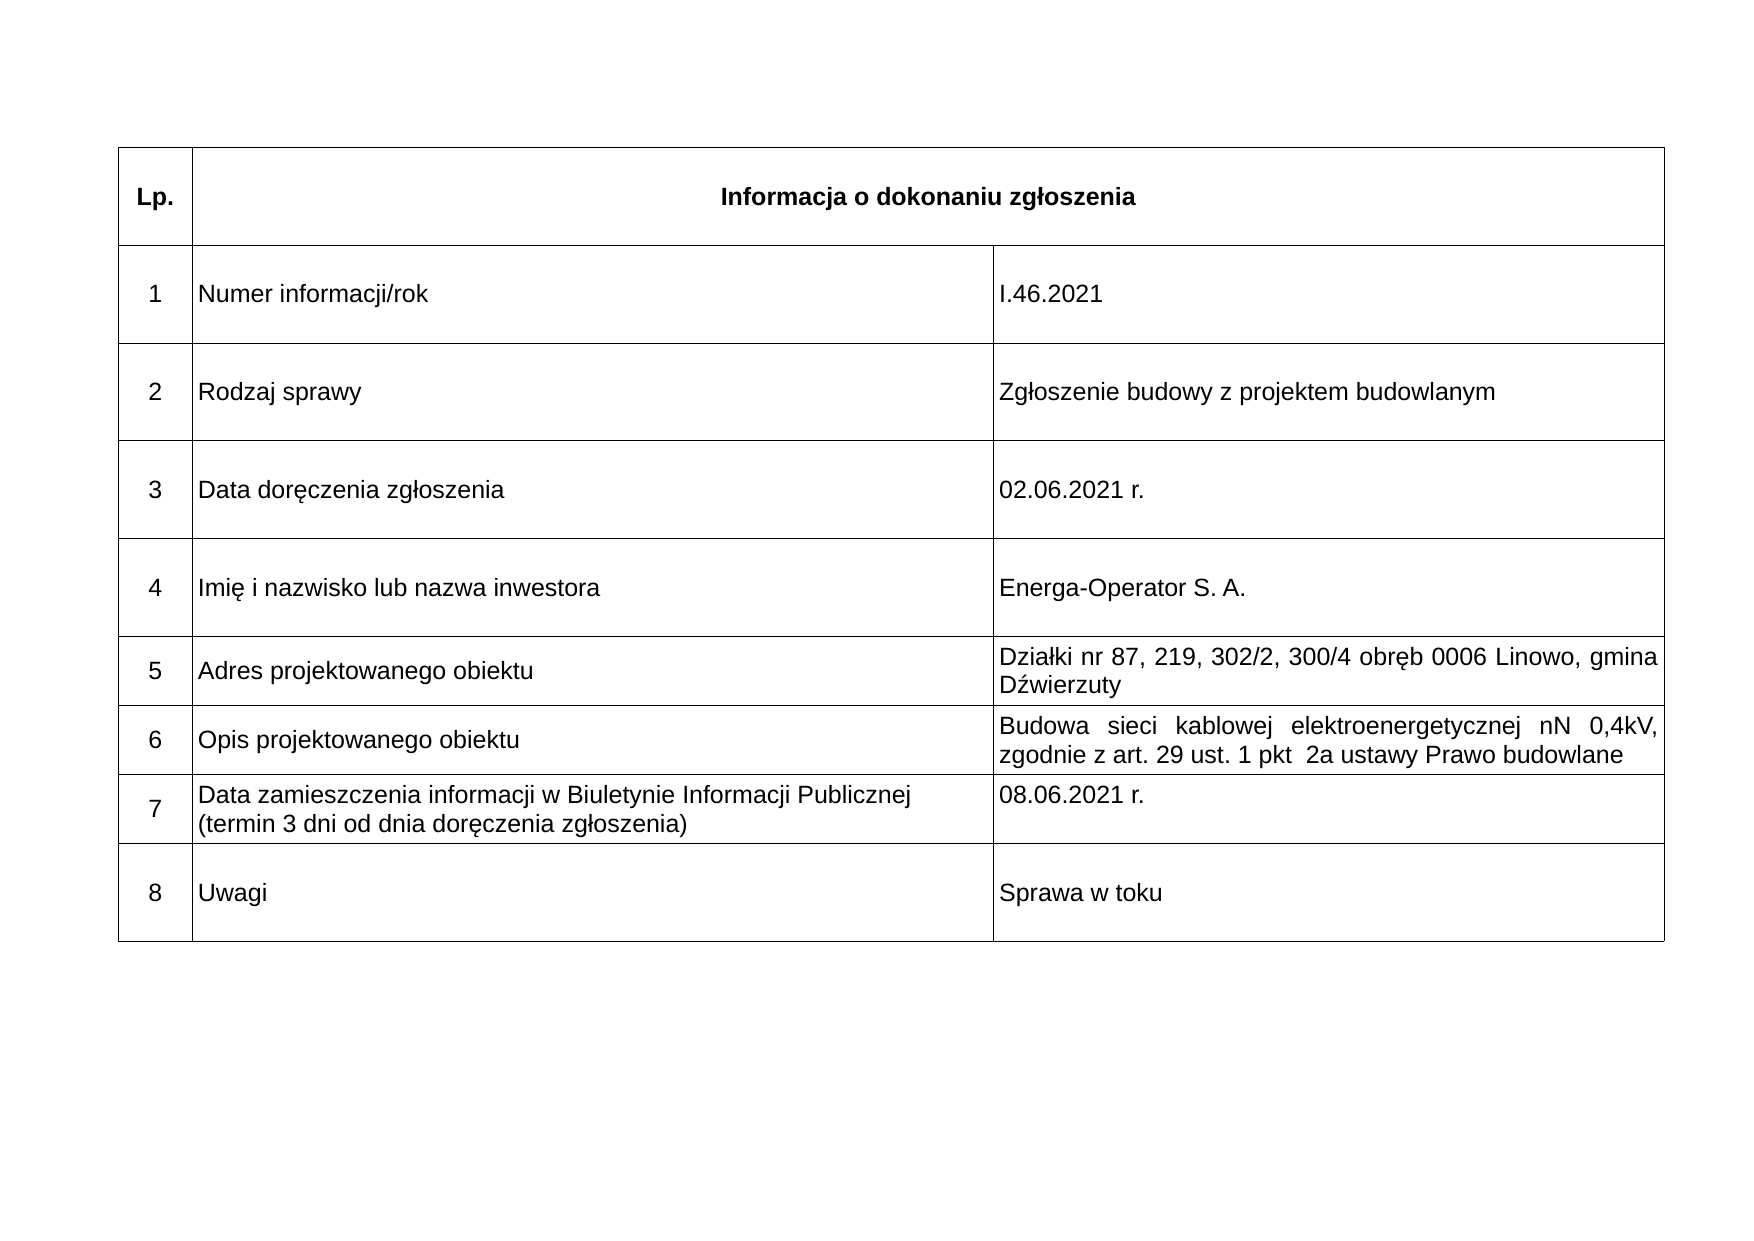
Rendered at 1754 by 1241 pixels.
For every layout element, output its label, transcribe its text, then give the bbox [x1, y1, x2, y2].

table_cell 2 [119, 344, 192, 440]
table_cell Sprawa w toku [994, 844, 1664, 941]
table_header Informacja o dokonaniu zgłoszenia [193, 148, 1664, 245]
table_cell Budowa sieci kablowej elektroenergetycznej nN 0,4kV, zgodnie z art. 29 ust. 1 pkt 2a ustawy Prawo budowlane [994, 706, 1664, 774]
table_cell Numer informacji/rok [193, 246, 993, 342]
table_cell Data doręczenia zgłoszenia [193, 441, 993, 538]
table_cell Działki nr 87, 219, 302/2, 300/4 obręb 0006 Linowo, gmina Dźwierzuty [994, 637, 1664, 705]
table_cell 3 [119, 441, 192, 538]
table_cell 08.06.2021 r. [994, 775, 1664, 843]
table_cell 02.06.2021 r. [994, 441, 1664, 538]
table_cell 7 [119, 775, 192, 843]
table_cell Zgłoszenie budowy z projektem budowlanym [994, 344, 1664, 440]
table_cell I.46.2021 [994, 246, 1664, 342]
table_cell Energa-Operator S. A. [994, 539, 1664, 636]
table_cell Data zamieszczenia informacji w Biuletynie Informacji Publicznej (termin 3 dni od dnia doręczenia zgłoszenia) [193, 775, 993, 843]
table_cell Opis projektowanego obiektu [193, 706, 993, 774]
table_cell 6 [119, 706, 192, 774]
table_cell 8 [119, 844, 192, 941]
table_cell 4 [119, 539, 192, 636]
table_cell Rodzaj sprawy [193, 344, 993, 440]
table_cell Adres projektowanego obiektu [193, 637, 993, 705]
table_cell 5 [119, 637, 192, 705]
table_cell Uwagi [193, 844, 993, 941]
table_cell 1 [119, 246, 192, 342]
table_header Lp. [119, 148, 192, 245]
table_cell Imię i nazwisko lub nazwa inwestora [193, 539, 993, 636]
